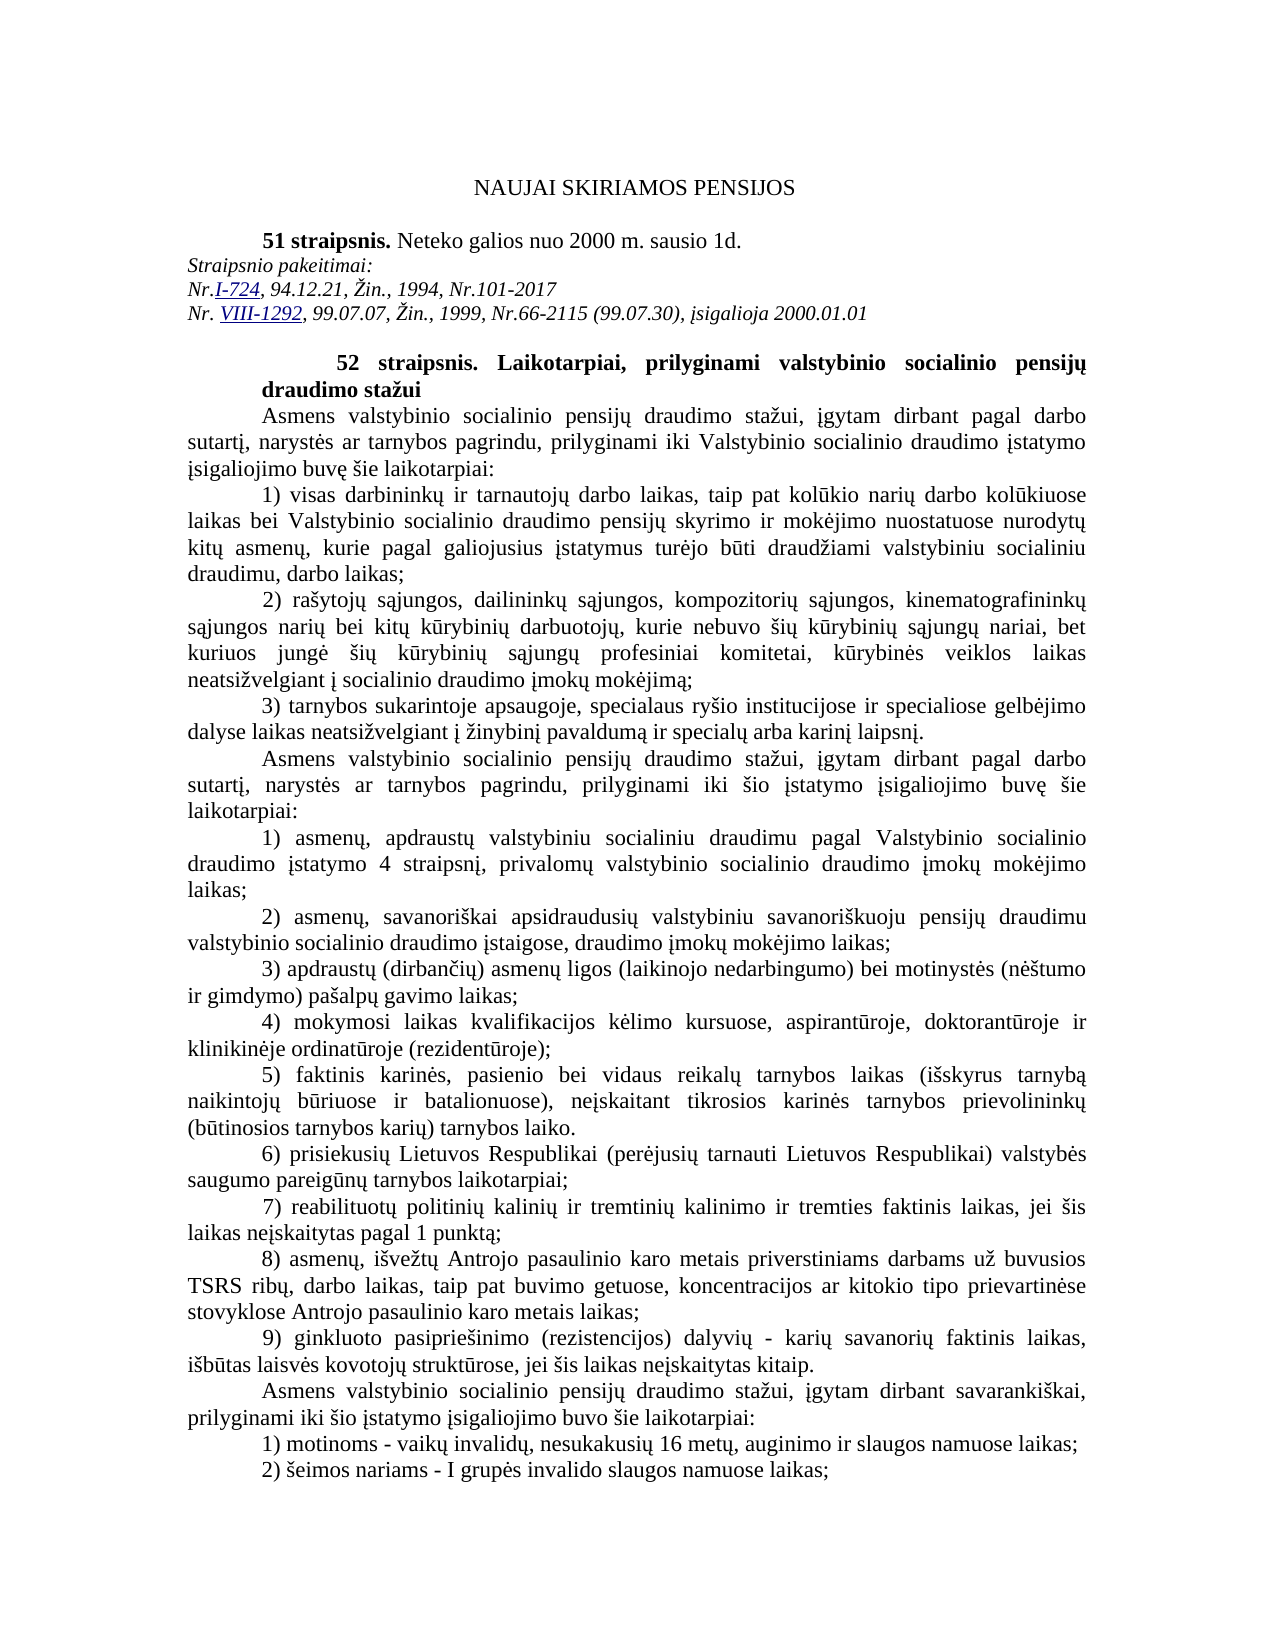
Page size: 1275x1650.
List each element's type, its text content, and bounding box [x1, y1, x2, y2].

text 6) prisiekusių Lietuvos Respublikai (perėjusių tarnauti Lietuvos Respublikai) valstybės saugumo pareigūnų tarnybos laikotarpiai; [187, 1140, 1087, 1193]
text 5) faktinis karinės, pasienio bei vidaus reikalų tarnybos laikas (išskyrus tarnybą naikintojų būriuose ir batalionuose), neįskaitant tikrosios karinės tarnybos prievolininkų (būtinosios tarnybos karių) tarnybos laiko. [187, 1061, 1087, 1140]
text 9) ginkluoto pasipriešinimo (rezistencijos) dalyvių - karių savanorių faktinis laikas, išbūtas laisvės kovotojų struktūrose, jei šis laikas neįskaitytas kitaip. [187, 1324, 1087, 1377]
text 52 straipsnis. Laikotarpiai, prilyginami valstybinio socialinio pensijų draudimo stažui [261, 349, 1087, 402]
text 2) šeimos nariams - I grupės invalido slaugos namuose laikas; [187, 1456, 1087, 1483]
text 4) mokymosi laikas kvalifikacijos kėlimo kursuose, aspirantūroje, doktorantūroje ir klinikinėje ordinatūroje (rezidentūroje); [187, 1008, 1087, 1061]
text 7) reabilituotų politinių kalinių ir tremtinių kalinimo ir tremties faktinis laikas, jei šis laikas neįskaitytas pagal 1 punktą; [187, 1193, 1087, 1245]
text Nr. VIII-1292, 99.07.07, Žin., 1999, Nr.66-2115 (99.07.30), įsigalioja 2000.01.01 [187, 301, 1087, 325]
text NAUJAI SKIRIAMOS PENSIJOS [187, 174, 1087, 200]
text 3) tarnybos sukarintoje apsaugoje, specialaus ryšio institucijose ir specialiose gelbėjimo dalyse laikas neatsižvelgiant į žinybinį pavaldumą ir specialų arba karinį laipsnį. [187, 692, 1087, 745]
text Asmens valstybinio socialinio pensijų draudimo stažui, įgytam dirbant pagal darbo sutartį, narystės ar tarnybos pagrindu, prilyginami iki Valstybinio socialinio draudimo įstatymo įsigaliojimo buvę šie laikotarpiai: [187, 402, 1087, 481]
text Asmens valstybinio socialinio pensijų draudimo stažui, įgytam dirbant savarankiškai, prilyginami iki šio įstatymo įsigaliojimo buvo šie laikotarpiai: [187, 1377, 1087, 1430]
text 1) visas darbininkų ir tarnautojų darbo laikas, taip pat kolūkio narių darbo kolūkiuose laikas bei Valstybinio socialinio draudimo pensijų skyrimo ir mokėjimo nuostatuose nurodytų kitų asmenų, kurie pagal galiojusius įstatymus turėjo būti draudžiami valstybiniu socialiniu draudimu, darbo laikas; [187, 481, 1087, 587]
text 2) rašytojų sąjungos, dailininkų sąjungos, kompozitorių sąjungos, kinematografininkų sąjungos narių bei kitų kūrybinių darbuotojų, kurie nebuvo šių kūrybinių sąjungų nariai, bet kuriuos jungė šių kūrybinių sąjungų profesiniai komitetai, kūrybinės veiklos laikas neatsižvelgiant į socialinio draudimo įmokų mokėjimą; [187, 587, 1087, 692]
text 1) asmenų, apdraustų valstybiniu socialiniu draudimu pagal Valstybinio socialinio draudimo įstatymo 4 straipsnį, privalomų valstybinio socialinio draudimo įmokų mokėjimo laikas; [187, 824, 1087, 903]
text 8) asmenų, išvežtų Antrojo pasaulinio karo metais priverstiniams darbams už buvusios TSRS ribų, darbo laikas, taip pat buvimo getuose, koncentracijos ar kitokio tipo prievartinėse stovyklose Antrojo pasaulinio karo metais laikas; [187, 1245, 1087, 1324]
text Straipsnio pakeitimai: [187, 253, 1087, 277]
text Nr.I-724, 94.12.21, Žin., 1994, Nr.101-2017 [187, 277, 1087, 301]
text 3) apdraustų (dirbančių) asmenų ligos (laikinojo nedarbingumo) bei motinystės (nėštumo ir gimdymo) pašalpų gavimo laikas; [187, 956, 1087, 1008]
text 2) asmenų, savanoriškai apsidraudusių valstybiniu savanoriškuoju pensijų draudimu valstybinio socialinio draudimo įstaigose, draudimo įmokų mokėjimo laikas; [187, 903, 1087, 956]
text 1) motinoms - vaikų invalidų, nesukakusių 16 metų, auginimo ir slaugos namuose laikas; [187, 1430, 1087, 1456]
text 51 straipsnis. Neteko galios nuo 2000 m. sausio 1d. [187, 227, 1087, 253]
text Asmens valstybinio socialinio pensijų draudimo stažui, įgytam dirbant pagal darbo sutartį, narystės ar tarnybos pagrindu, prilyginami iki šio įstatymo įsigaliojimo buvę šie laikotarpiai: [187, 745, 1087, 824]
